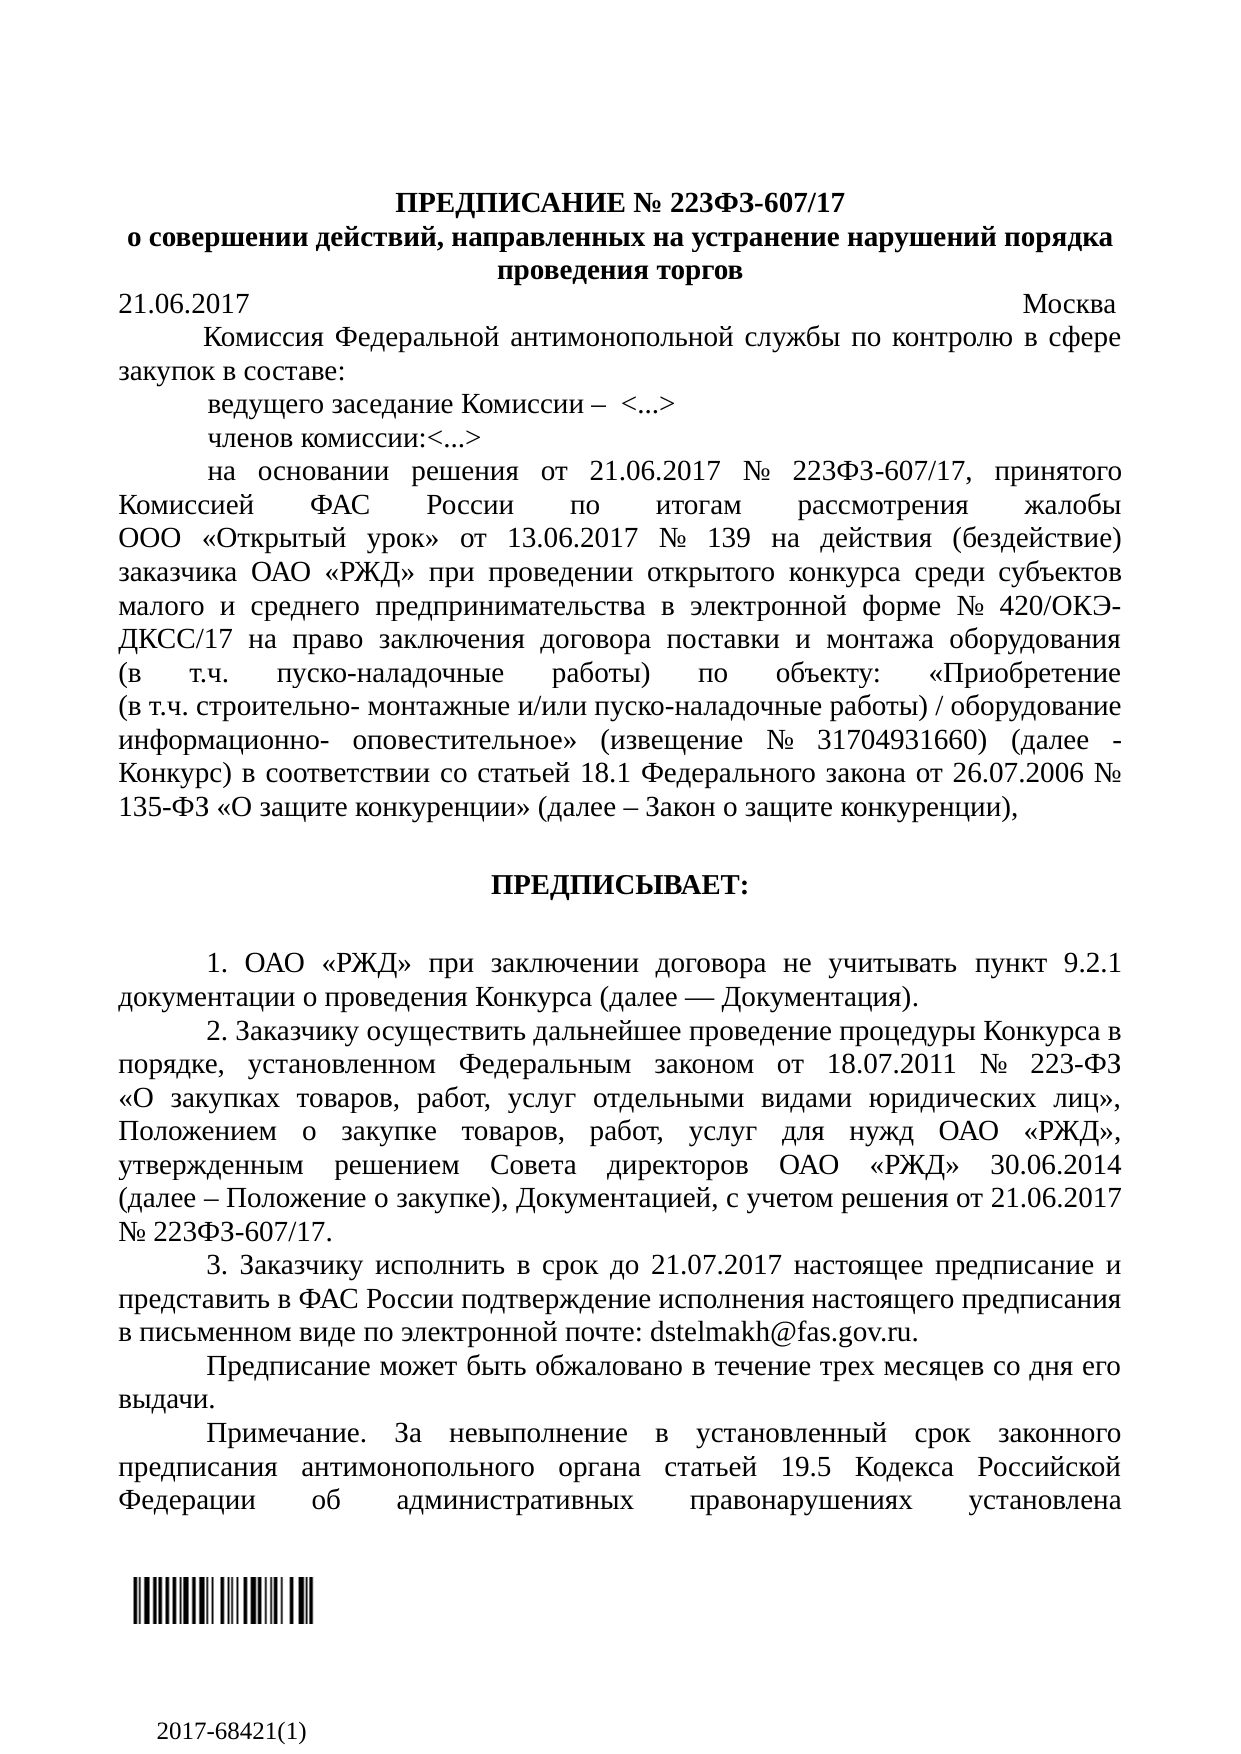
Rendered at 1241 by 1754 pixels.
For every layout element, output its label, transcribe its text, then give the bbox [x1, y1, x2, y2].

text ведущего заседание Комиссии – <...> [118, 386, 1122, 420]
text 1. ОАО «РЖД» при заключении договора не учитывать пункт 9.2.1 документации о проведения Конкурса (далее — Документация). [118, 946, 1122, 1013]
text на основании решения от 21.06.2017 № 223ФЗ-607/17, принятого Комиссией ФАС России по итогам рассмотрения жалобы ООО «Открытый урок» от 13.06.2017 № 139 на действия (бездействие) заказчика ОАО «РЖД» при проведении открытого конкурса среди субъектов малого и среднего предпринимательства в электронной форме № 420/ОКЭ-ДКСС/17 на право заключения договора поставки и монтажа оборудования (в т.ч. пуско-наладочные работы) по объекту: «Приобретение (в т.ч. строительно- монтажные и/или пуско-наладочные работы) / оборудование информационно- оповестительное» (извещение № 31704931660) (далее - Конкурс) в соответствии со статьей 18.1 Федерального закона от 26.07.2006 № 135-ФЗ «О защите конкуренции» (далее – Закон о защите конкуренции), [118, 453, 1122, 822]
text ПРЕДПИСЫВАЕТ: [118, 867, 1122, 901]
text 2. Заказчику осуществить дальнейшее проведение процедуры Конкурса в порядке, установленном Федеральным законом от 18.07.2011 № 223-ФЗ «О закупках товаров, работ, услуг отдельными видами юридических лиц», Положением о закупке товаров, работ, услуг для нужд ОАО «РЖД», утвержденным решением Совета директоров ОАО «РЖД» 30.06.2014 (далее – Положение о закупке), Документацией, с учетом решения от 21.06.2017 № 223ФЗ-607/17. [118, 1013, 1122, 1247]
text ПРЕДПИСАНИЕ № 223ФЗ-607/17 [118, 185, 1122, 219]
text о совершении действий, направленных на устранение нарушений порядка проведения торгов [118, 219, 1122, 286]
text 3. Заказчику исполнить в срок до 21.07.2017 настоящее предписание и представить в ФАС России подтверждение исполнения настоящего предписания в письменном виде по электронной почте: dstelmakh@fas.gov.ru. [118, 1247, 1122, 1348]
text Комиссия Федеральной антимонопольной службы по контролю в сфере закупок в составе: [118, 319, 1122, 386]
text членов комиссии:<...> [118, 420, 1122, 453]
text Примечание. За невыполнение в установленный срок законного предписания антимонопольного органа статьей 19.5 Кодекса Российской Федерации об административных правонарушениях установлена [118, 1415, 1122, 1516]
picture [118, 1577, 331, 1624]
text 21.06.2017 Москва [118, 286, 1122, 319]
text Предписание может быть обжаловано в течение трех месяцев со дня его выдачи. [118, 1348, 1122, 1415]
